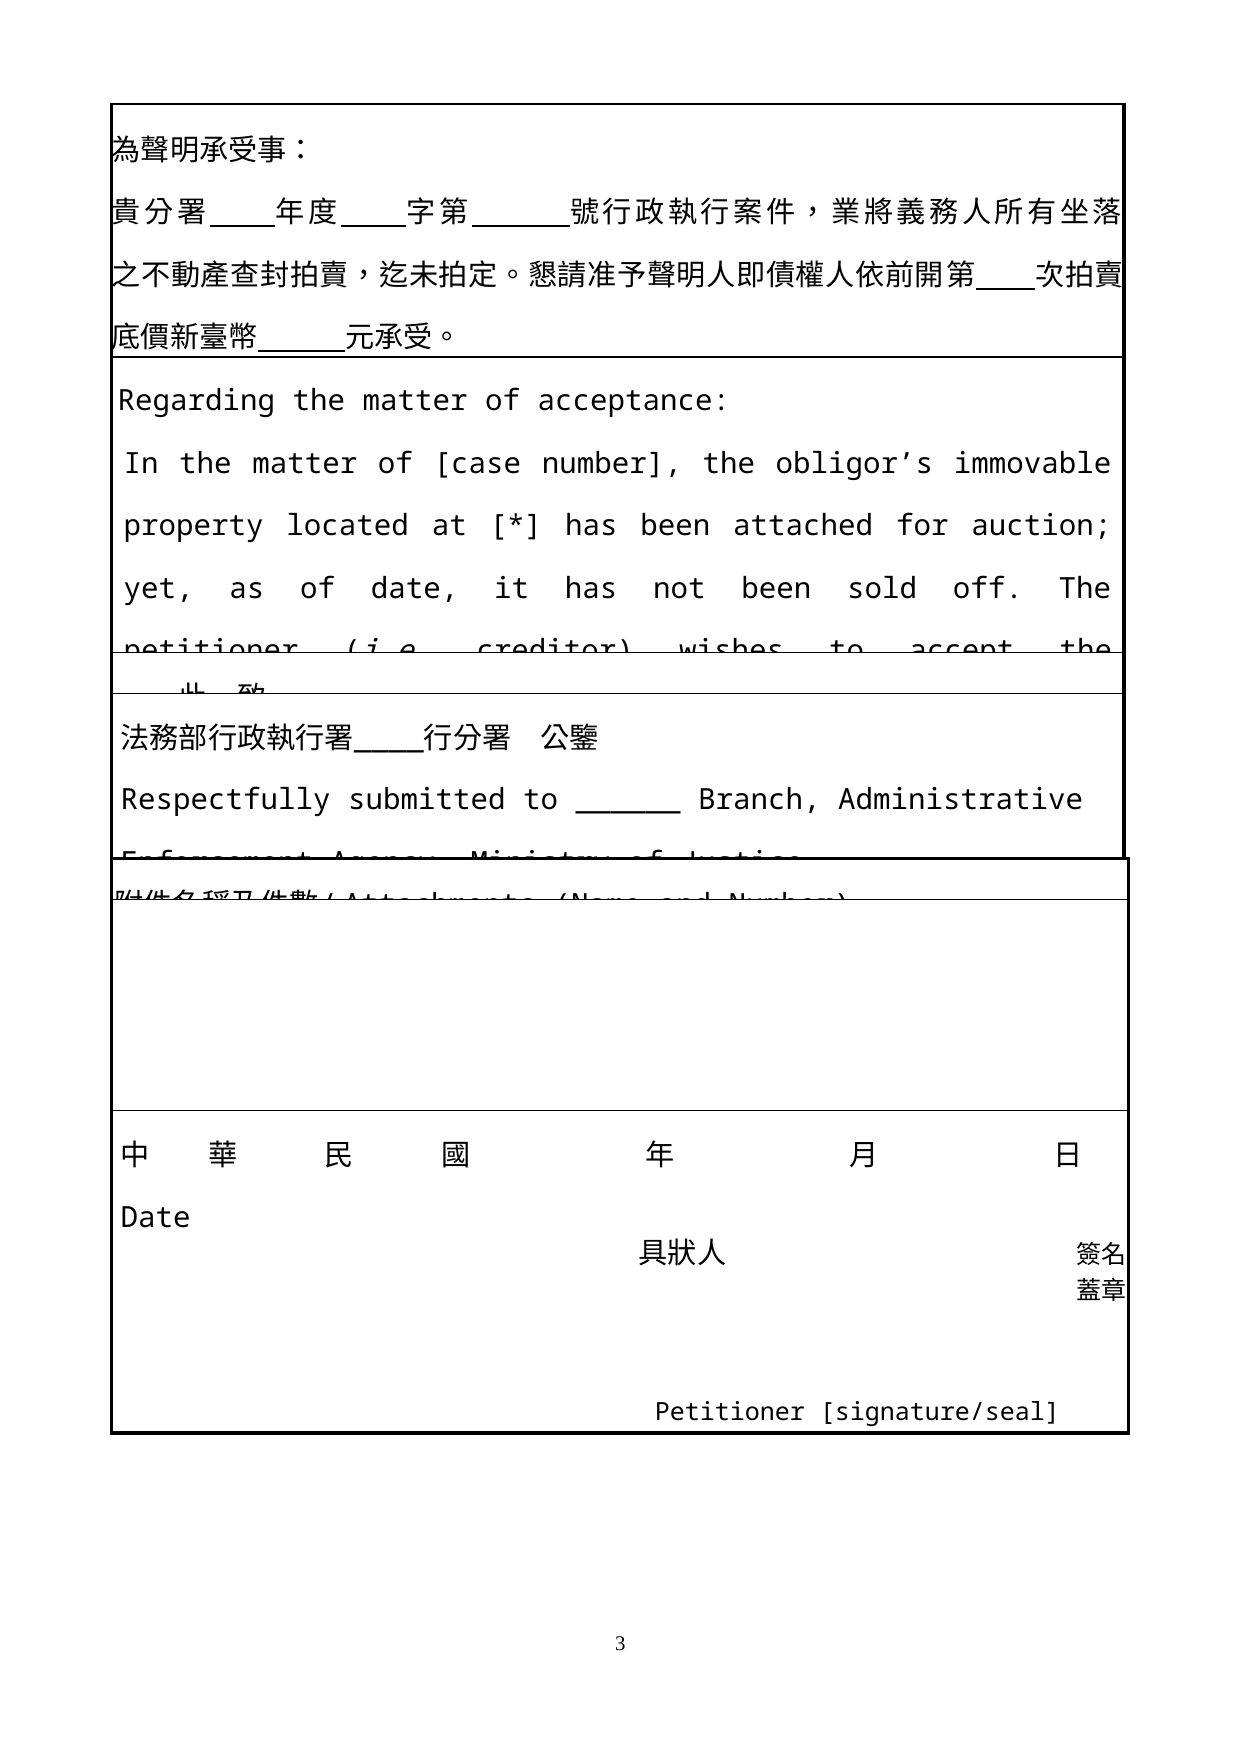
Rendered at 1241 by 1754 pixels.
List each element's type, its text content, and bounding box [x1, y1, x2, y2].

table_cell [113, 900, 1127, 1109]
table_cell 法務部行政執行署____行分署 公鑒 Respectfully submitted to ______ Branch, Administrative Enforcement Agency, Ministry of Justice [113, 694, 1122, 857]
table_cell 附件名稱及件數/ Attachments (Name and Number) [113, 860, 1127, 898]
table_cell 此 致 [113, 653, 1122, 693]
table_cell Regarding the matter of acceptance: In the matter of [case number], the obligor’s immovable property located at [*] has been attached for auction; yet, as of date, it has not been sold off. The petitioner (i.e. creditor) wishes to accept the immovable propertyat the auction floor price, and hereby provides the petition. [113, 358, 1122, 652]
table_cell 中 華 民 國 年 月 日 Date 具狀人 簽名 蓋章 Petitioner [signature/seal] [113, 1111, 1127, 1431]
table_cell 為聲明承受事： 貴分署 年度 字第 號行政執行案件，業將義務人所有坐落 之不動產查封拍賣，迄未拍定。懇請准予聲明人即債權人依前開第 次拍賣底價新臺幣 元承受。 [113, 105, 1122, 356]
